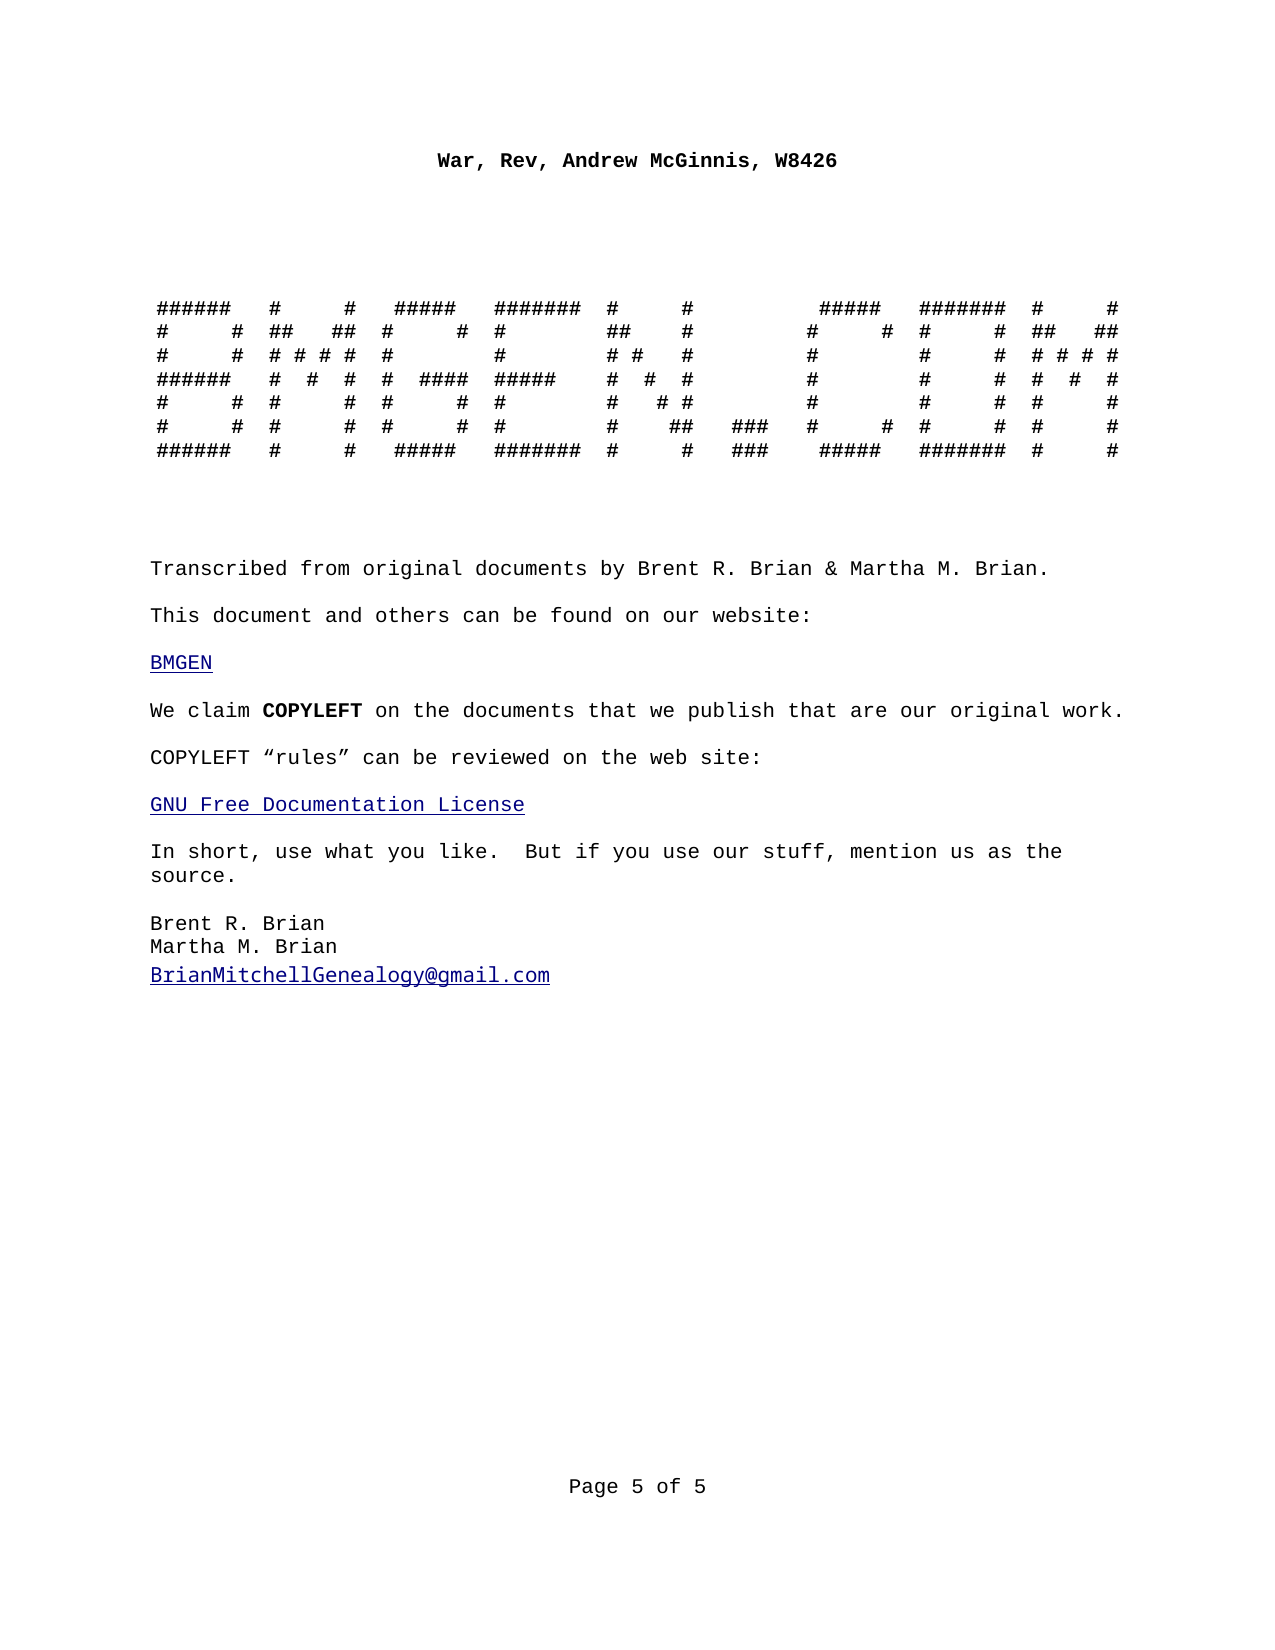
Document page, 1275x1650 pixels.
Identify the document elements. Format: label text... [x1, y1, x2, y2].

text # # # # # # # # # # # # # # # [150, 392, 1125, 416]
text COPYLEFT “rules” can be reviewed on the web site: [150, 747, 1125, 771]
text ###### # # ##### ####### # # ##### ####### # # [150, 298, 1125, 321]
text # # ## ## # # # ## # # # # # ## ## [150, 321, 1125, 345]
text Brent R. Brian [150, 912, 1125, 936]
text # # # # # # # # ## ### # # # # # # [150, 416, 1125, 439]
text BrianMitchellGenealogy@gmail.com [150, 960, 1125, 988]
text BMGEN [150, 652, 1125, 676]
text ###### # # ##### ####### # # ### ##### ####### # # [150, 439, 1125, 463]
text This document and others can be found on our website: [150, 605, 1125, 629]
text Martha M. Brian [150, 936, 1125, 960]
text In short, use what you like. But if you use our stuff, mention us as the source. [150, 842, 1125, 889]
text ###### # # # # #### ##### # # # # # # # # # [150, 369, 1125, 392]
text GNU Free Documentation License [150, 794, 1125, 818]
text Transcribed from original documents by Brent R. Brian & Martha M. Brian. [150, 558, 1125, 581]
text # # # # # # # # # # # # # # # # # # [150, 345, 1125, 369]
text We claim COPYLEFT on the documents that we publish that are our original work. [150, 700, 1125, 723]
